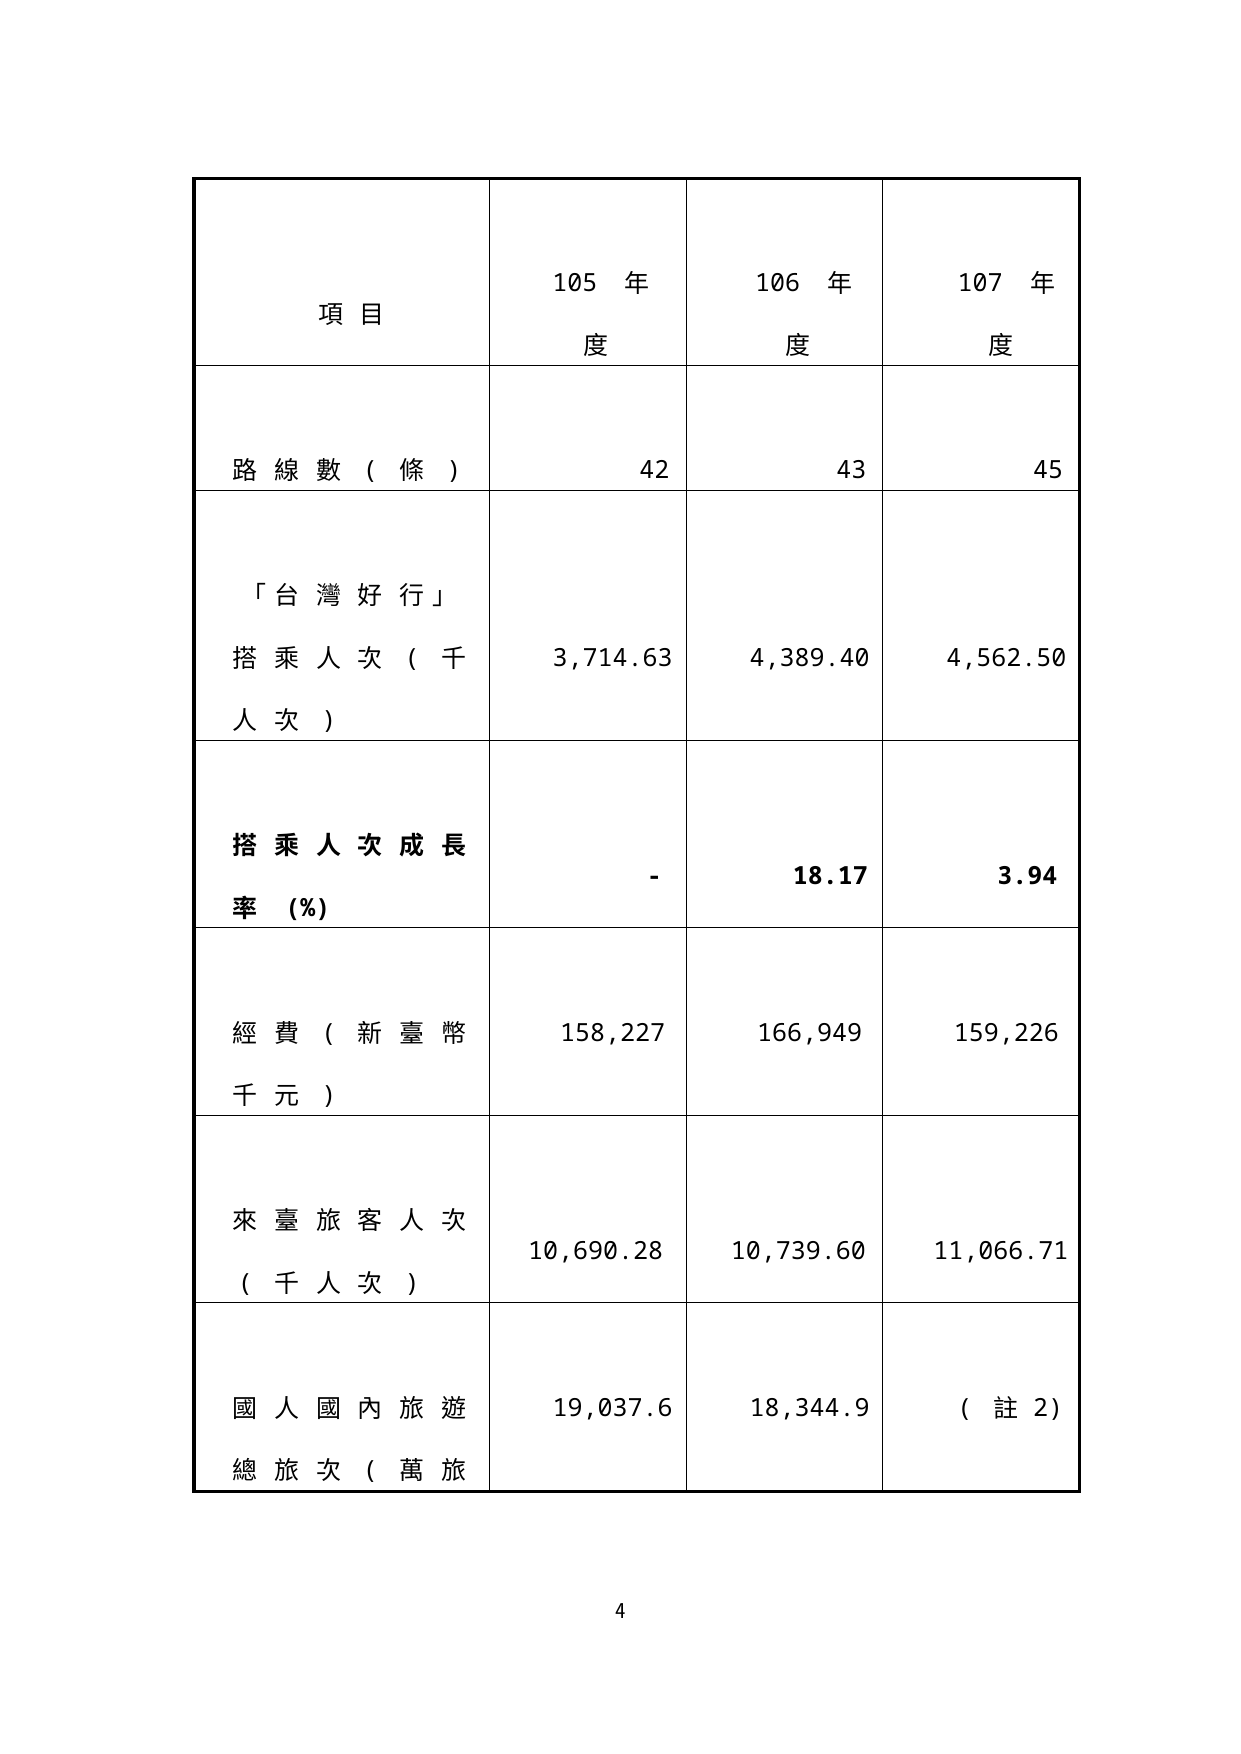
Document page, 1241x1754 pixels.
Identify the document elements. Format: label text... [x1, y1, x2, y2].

table_header 105年度 [490, 180, 686, 365]
table_cell 國人國內旅遊總旅次(萬旅 [196, 1303, 489, 1490]
table_cell (註2) [883, 1303, 1078, 1490]
table_cell 4,562.50 [883, 491, 1078, 740]
table_cell 10,739.60 [687, 1116, 882, 1302]
table_cell - [490, 741, 686, 927]
table_cell 3,714.63 [490, 491, 686, 740]
table_cell 11,066.71 [883, 1116, 1078, 1302]
table_cell 搭乘人次成長率(%) [196, 741, 489, 927]
table_cell 166,949 [687, 928, 882, 1115]
table_cell 3.94 [883, 741, 1078, 927]
table_cell 42 [490, 366, 686, 490]
table_cell 158,227 [490, 928, 686, 1115]
table_header 107年度 [883, 180, 1078, 365]
table_cell 18,344.9 [687, 1303, 882, 1490]
table_cell 10,690.28 [490, 1116, 686, 1302]
table_cell 路線數(條) [196, 366, 489, 490]
table_header 106年度 [687, 180, 882, 365]
table_header 項目 [196, 180, 489, 365]
table_cell 19,037.6 [490, 1303, 686, 1490]
table_cell 43 [687, 366, 882, 490]
table_cell 45 [883, 366, 1078, 490]
table_cell 「台灣好行」搭乘人次(千人次) [196, 491, 489, 740]
table_cell 159,226 [883, 928, 1078, 1115]
table_cell 4,389.40 [687, 491, 882, 740]
table_cell 經費(新臺幣千元) [196, 928, 489, 1115]
table_cell 來臺旅客人次(千人次) [196, 1116, 489, 1302]
table_cell 18.17 [687, 741, 882, 927]
